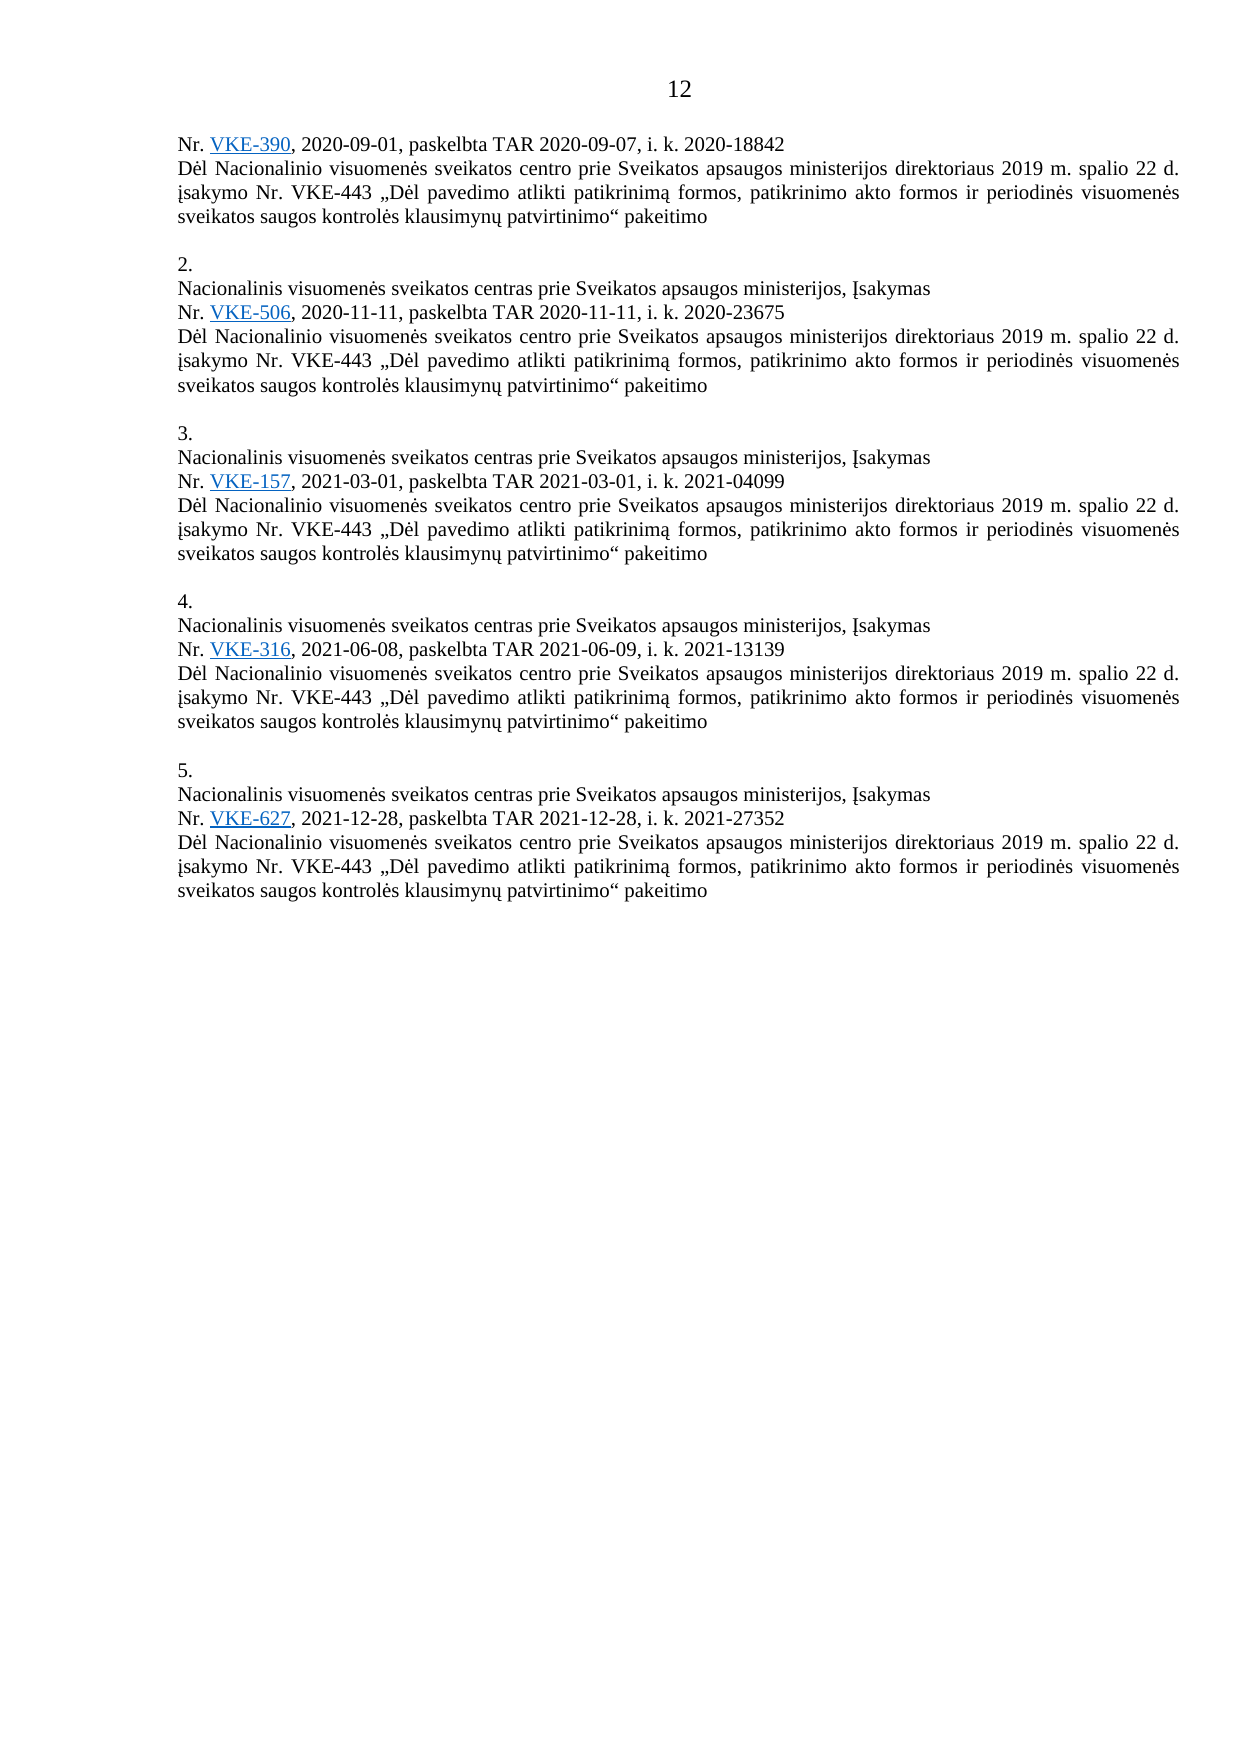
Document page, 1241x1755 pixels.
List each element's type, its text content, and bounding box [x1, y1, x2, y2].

text Dėl Nacionalinio visuomenės sveikatos centro prie Sveikatos apsaugos ministerijos direktoriaus 2019 m. spalio 22 d. įsakymo Nr. VKE-443 „Dėl pavedimo atlikti patikrinimą formos, patikrinimo akto formos ir periodinės visuomenės sveikatos saugos kontrolės klausimynų patvirtinimo“ pakeitimo [177, 493, 1181, 565]
text Dėl Nacionalinio visuomenės sveikatos centro prie Sveikatos apsaugos ministerijos direktoriaus 2019 m. spalio 22 d. įsakymo Nr. VKE-443 „Dėl pavedimo atlikti patikrinimą formos, patikrinimo akto formos ir periodinės visuomenės sveikatos saugos kontrolės klausimynų patvirtinimo“ pakeitimo [177, 156, 1181, 228]
text Nacionalinis visuomenės sveikatos centras prie Sveikatos apsaugos ministerijos, Įsakymas [177, 782, 1181, 806]
text 2. [177, 252, 1181, 276]
text Nacionalinis visuomenės sveikatos centras prie Sveikatos apsaugos ministerijos, Įsakymas [177, 613, 1181, 637]
text Dėl Nacionalinio visuomenės sveikatos centro prie Sveikatos apsaugos ministerijos direktoriaus 2019 m. spalio 22 d. įsakymo Nr. VKE-443 „Dėl pavedimo atlikti patikrinimą formos, patikrinimo akto formos ir periodinės visuomenės sveikatos saugos kontrolės klausimynų patvirtinimo“ pakeitimo [177, 830, 1181, 902]
text Dėl Nacionalinio visuomenės sveikatos centro prie Sveikatos apsaugos ministerijos direktoriaus 2019 m. spalio 22 d. įsakymo Nr. VKE-443 „Dėl pavedimo atlikti patikrinimą formos, patikrinimo akto formos ir periodinės visuomenės sveikatos saugos kontrolės klausimynų patvirtinimo“ pakeitimo [177, 324, 1181, 397]
text Nacionalinis visuomenės sveikatos centras prie Sveikatos apsaugos ministerijos, Įsakymas [177, 276, 1181, 300]
text 4. [177, 589, 1181, 613]
text Dėl Nacionalinio visuomenės sveikatos centro prie Sveikatos apsaugos ministerijos direktoriaus 2019 m. spalio 22 d. įsakymo Nr. VKE-443 „Dėl pavedimo atlikti patikrinimą formos, patikrinimo akto formos ir periodinės visuomenės sveikatos saugos kontrolės klausimynų patvirtinimo“ pakeitimo [177, 661, 1181, 733]
text Nr. VKE-627, 2021-12-28, paskelbta TAR 2021-12-28, i. k. 2021-27352 [177, 806, 1181, 830]
text 5. [177, 757, 1181, 782]
text Nr. VKE-390, 2020-09-01, paskelbta TAR 2020-09-07, i. k. 2020-18842 [177, 132, 1181, 156]
text 3. [177, 421, 1181, 445]
text Nacionalinis visuomenės sveikatos centras prie Sveikatos apsaugos ministerijos, Įsakymas [177, 445, 1181, 469]
text Nr. VKE-316, 2021-06-08, paskelbta TAR 2021-06-09, i. k. 2021-13139 [177, 637, 1181, 661]
text Nr. VKE-506, 2020-11-11, paskelbta TAR 2020-11-11, i. k. 2020-23675 [177, 300, 1181, 324]
text Nr. VKE-157, 2021-03-01, paskelbta TAR 2021-03-01, i. k. 2021-04099 [177, 469, 1181, 493]
